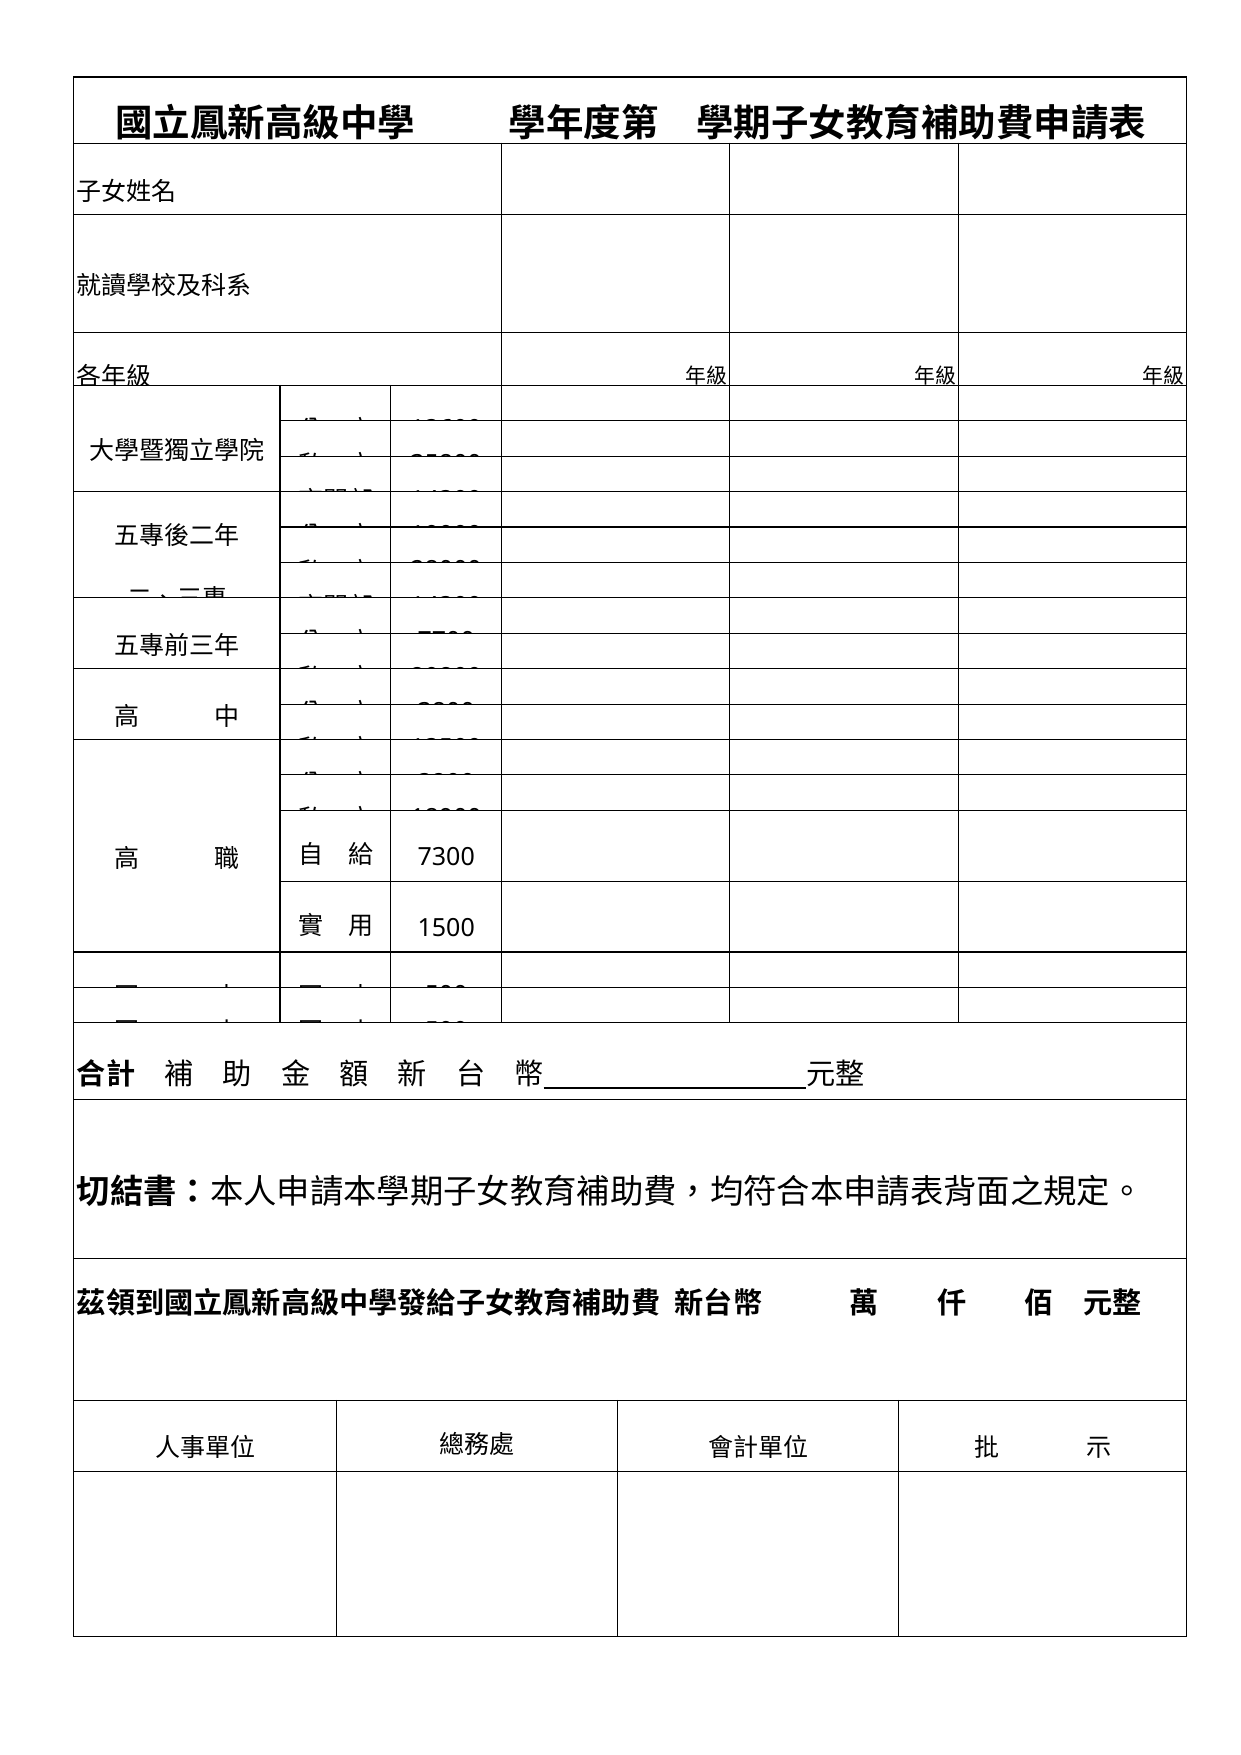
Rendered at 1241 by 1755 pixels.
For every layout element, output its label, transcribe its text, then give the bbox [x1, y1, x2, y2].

table_cell [730, 563, 958, 597]
table_cell [502, 598, 729, 633]
table_cell 自 給 自足班 [281, 811, 390, 881]
table_cell [959, 528, 1186, 562]
table_cell 切結書：本人申請本學期子女教育補助費，均符合本申請表背面之規定。 [74, 1100, 1186, 1258]
table_cell [730, 421, 958, 456]
table_cell [730, 705, 958, 739]
table_cell 3200 [391, 740, 501, 774]
table_cell 私 立 [281, 528, 390, 562]
table_cell [502, 953, 729, 987]
table_cell 總務處 出納組 [337, 1401, 617, 1471]
table_cell 合計 補 助 金 額 新 台 幣 元整 [74, 1023, 1186, 1099]
table_cell [502, 775, 729, 810]
table_cell [959, 598, 1186, 633]
table_cell 就讀學校及科系 [74, 215, 501, 332]
table_cell 年級 [730, 333, 958, 385]
table_cell 13500 [391, 705, 501, 739]
table_cell 年級 [502, 333, 729, 385]
table_cell 批 示 [899, 1401, 1186, 1471]
table_cell 500 [391, 953, 501, 987]
table_cell 國 小 [281, 988, 390, 1022]
table_cell 14300 [391, 563, 501, 597]
table_cell [730, 457, 958, 491]
table_cell [959, 563, 1186, 597]
table_cell [959, 421, 1186, 456]
table_cell [959, 669, 1186, 703]
table_cell [730, 953, 958, 987]
table_cell 公 立 [281, 740, 390, 774]
table_cell 人事單位 [74, 1401, 336, 1471]
table_cell 3800 [391, 669, 501, 703]
table_cell [959, 492, 1186, 526]
table_cell [959, 953, 1186, 987]
table_cell 7700 [391, 598, 501, 633]
table_cell 國 小 [74, 988, 279, 1022]
table_cell 私 立 [281, 634, 390, 668]
table_cell [730, 988, 958, 1022]
table_cell 國 中 [74, 953, 279, 987]
table_cell [502, 882, 729, 951]
table_cell 公 立 [281, 598, 390, 633]
table_cell 國 中 [281, 953, 390, 987]
table_cell [502, 144, 729, 213]
table_cell [730, 669, 958, 703]
table_cell [502, 421, 729, 456]
table_cell 500 [391, 988, 501, 1022]
table_cell 五專前三年 [74, 598, 279, 668]
table_cell [502, 563, 729, 597]
table_cell [730, 492, 958, 526]
table_cell [74, 1472, 336, 1636]
table_cell [502, 215, 729, 332]
table_cell [502, 988, 729, 1022]
table_cell 夜間部 [281, 457, 390, 491]
table_cell [502, 492, 729, 526]
table_cell [899, 1472, 1186, 1636]
table_cell [730, 634, 958, 668]
table_cell 20800 [391, 634, 501, 668]
table_cell 18900 [391, 775, 501, 810]
table_cell 10000 [391, 492, 501, 526]
table_cell [730, 144, 958, 213]
table_cell 茲領到國立鳳新高級中學發給子女教育補助費 新台幣 萬 仟 佰 元整 具領 (切結) 人: 簽章 [74, 1259, 1186, 1400]
table_cell [959, 882, 1186, 951]
table_cell [618, 1472, 898, 1636]
table_cell [959, 144, 1186, 213]
table_cell [502, 811, 729, 881]
table_cell [959, 634, 1186, 668]
table_cell 13600 [391, 386, 501, 420]
table_cell 1500 [391, 882, 501, 951]
table_cell 五專後二年 二、三專 [74, 492, 279, 597]
table_cell 公 立 [281, 492, 390, 526]
table_cell [959, 988, 1186, 1022]
table_cell [730, 811, 958, 881]
table_cell 28000 [391, 528, 501, 562]
table_cell [337, 1472, 617, 1636]
table_cell [730, 882, 958, 951]
table_cell [730, 528, 958, 562]
table_cell 私 立 [281, 775, 390, 810]
table_cell [959, 705, 1186, 739]
table_cell 高 職 [74, 740, 279, 951]
table_cell [730, 740, 958, 774]
table_cell [959, 740, 1186, 774]
table_cell 私 立 [281, 705, 390, 739]
table_cell [730, 775, 958, 810]
table_cell [502, 669, 729, 703]
table_cell [959, 386, 1186, 420]
table_cell [730, 215, 958, 332]
table_cell [502, 740, 729, 774]
table_cell [959, 215, 1186, 332]
table_cell [502, 386, 729, 420]
table_cell 公 立 [281, 669, 390, 703]
table_cell [502, 528, 729, 562]
table_cell 年級 [959, 333, 1186, 385]
table_cell 各年級 [74, 333, 501, 385]
table_cell 私 立 [281, 421, 390, 456]
table_cell [959, 811, 1186, 881]
table_cell [502, 705, 729, 739]
table_cell 公 立 [281, 386, 390, 420]
table_cell [730, 386, 958, 420]
table_cell 高 中 [74, 669, 279, 739]
table_cell 35800 [391, 421, 501, 456]
table_cell 大學暨獨立學院 [74, 386, 279, 491]
table_cell 14300 [391, 457, 501, 491]
table_cell [502, 457, 729, 491]
table_cell [730, 598, 958, 633]
table_cell 夜間部 [281, 563, 390, 597]
table_cell 7300 [391, 811, 501, 881]
table_cell [959, 775, 1186, 810]
table_cell 實 用 技能班 [281, 882, 390, 951]
table_cell [959, 457, 1186, 491]
table_header 國立鳳新高級中學 學年度第 學期子女教育補助費申請表 [74, 78, 1186, 143]
table_cell 子女姓名 [74, 144, 501, 213]
table_cell 會計單位 [618, 1401, 898, 1471]
table_cell [502, 634, 729, 668]
